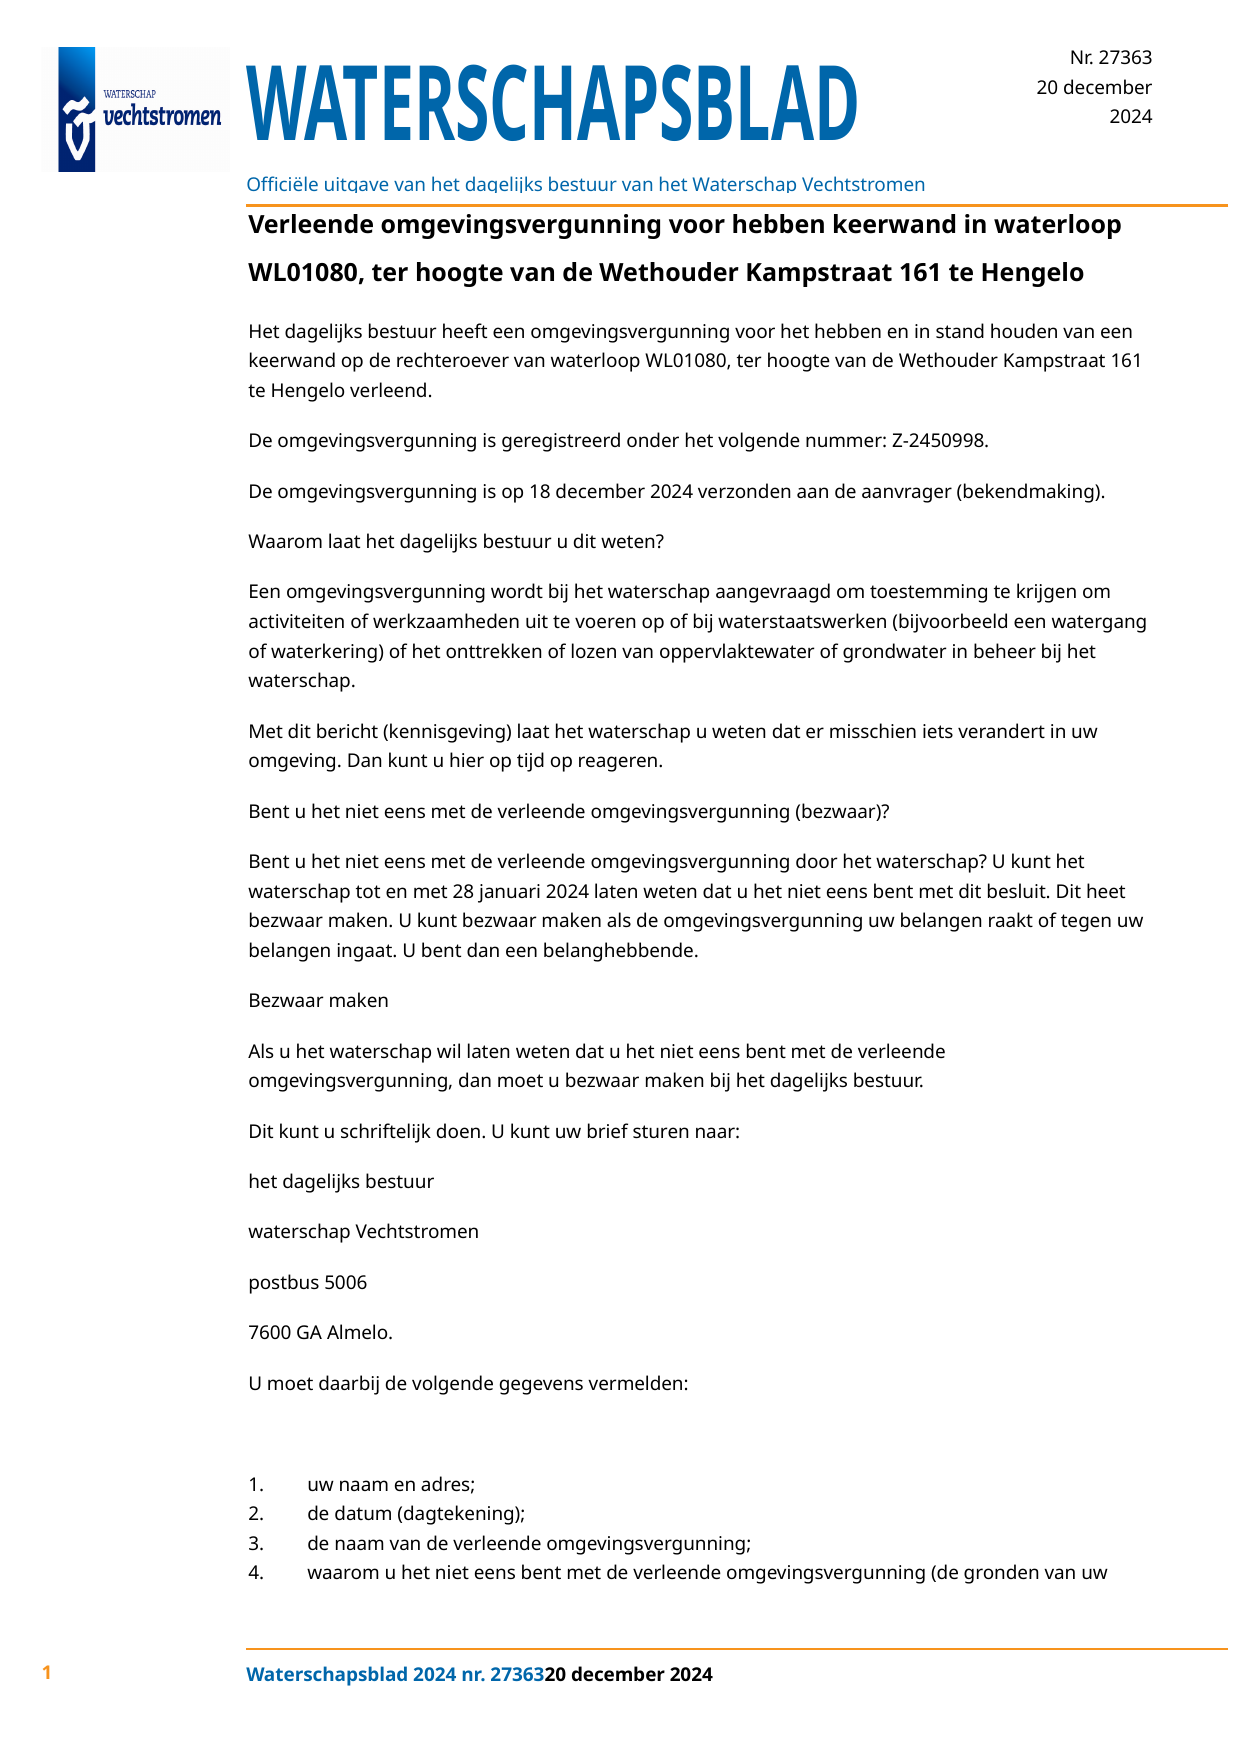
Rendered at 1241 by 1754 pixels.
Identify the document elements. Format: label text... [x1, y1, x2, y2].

picture [41, 47, 231, 172]
text Een omgevingsvergunning wordt bij het waterschap aangevraagd om toestemming te krijgen om activiteiten of werkzaamheden uit te voeren op of bij waterstaatswerken (bijvoorbeeld een watergang of waterkering) of het onttrekken of lozen van oppervlaktewater of grondwater in beheer bij het waterschap. [248, 579, 1152, 693]
text postbus 5006 [248, 1269, 1152, 1295]
text U moet daarbij de volgende gegevens vermelden: [248, 1370, 1152, 1396]
list de naam van de verleende omgevingsvergunning; [248, 1530, 1152, 1556]
text 7600 GA Almelo. [248, 1319, 1152, 1345]
list de datum (dagtekening); [248, 1500, 1152, 1526]
text De omgevingsvergunning is op 18 december 2024 verzonden aan de aanvrager (bekendmaking). [248, 478, 1152, 504]
text Bent u het niet eens met de verleende omgevingsvergunning (bezwaar)? [248, 798, 1152, 824]
text waterschap Vechtstromen [248, 1219, 1152, 1244]
text Waarom laat het dagelijks bestuur u dit weten? [248, 528, 1152, 554]
text Als u het waterschap wil laten weten dat u het niet eens bent met de verleende omgevingsvergunning, dan moet u bezwaar maken bij het dagelijks bestuur. [248, 1038, 1152, 1093]
text Met dit bericht (kennisgeving) laat het waterschap u weten dat er misschien iets verandert in uw omgeving. Dan kunt u hier op tijd op reageren. [248, 718, 1152, 773]
text Verleende omgevingsvergunning voor hebben keerwand in waterloop WL01080, ter hoogte van de Wethouder Kampstraat 161 te Hengelo [248, 207, 1152, 288]
text Bezwaar maken [248, 987, 1152, 1013]
text Bent u het niet eens met de verleende omgevingsvergunning door het waterschap? U kunt het waterschap tot en met 28 januari 2024 laten weten dat u het niet eens bent met dit besluit. Dit heet bezwaar maken. U kunt bezwaar maken als de omgevingsvergunning uw belangen raakt of tegen uw belangen ingaat. U bent dan een belanghebbende. [248, 848, 1152, 963]
list uw naam en adres; [248, 1471, 1152, 1497]
text De omgevingsvergunning is geregistreerd onder het volgende nummer: Z-2450998. [248, 427, 1152, 453]
text het dagelijks bestuur [248, 1168, 1152, 1194]
text Het dagelijks bestuur heeft een omgevingsvergunning voor het hebben en in stand houden van een keerwand op de rechteroever van waterloop WL01080, ter hoogte van de Wethouder Kampstraat 161 te Hengelo verleend. [248, 318, 1152, 403]
list waarom u het niet eens bent met de verleende omgevingsvergunning (de gronden van uw [248, 1559, 1152, 1585]
text Dit kunt u schriftelijk doen. U kunt uw brief sturen naar: [248, 1118, 1152, 1144]
